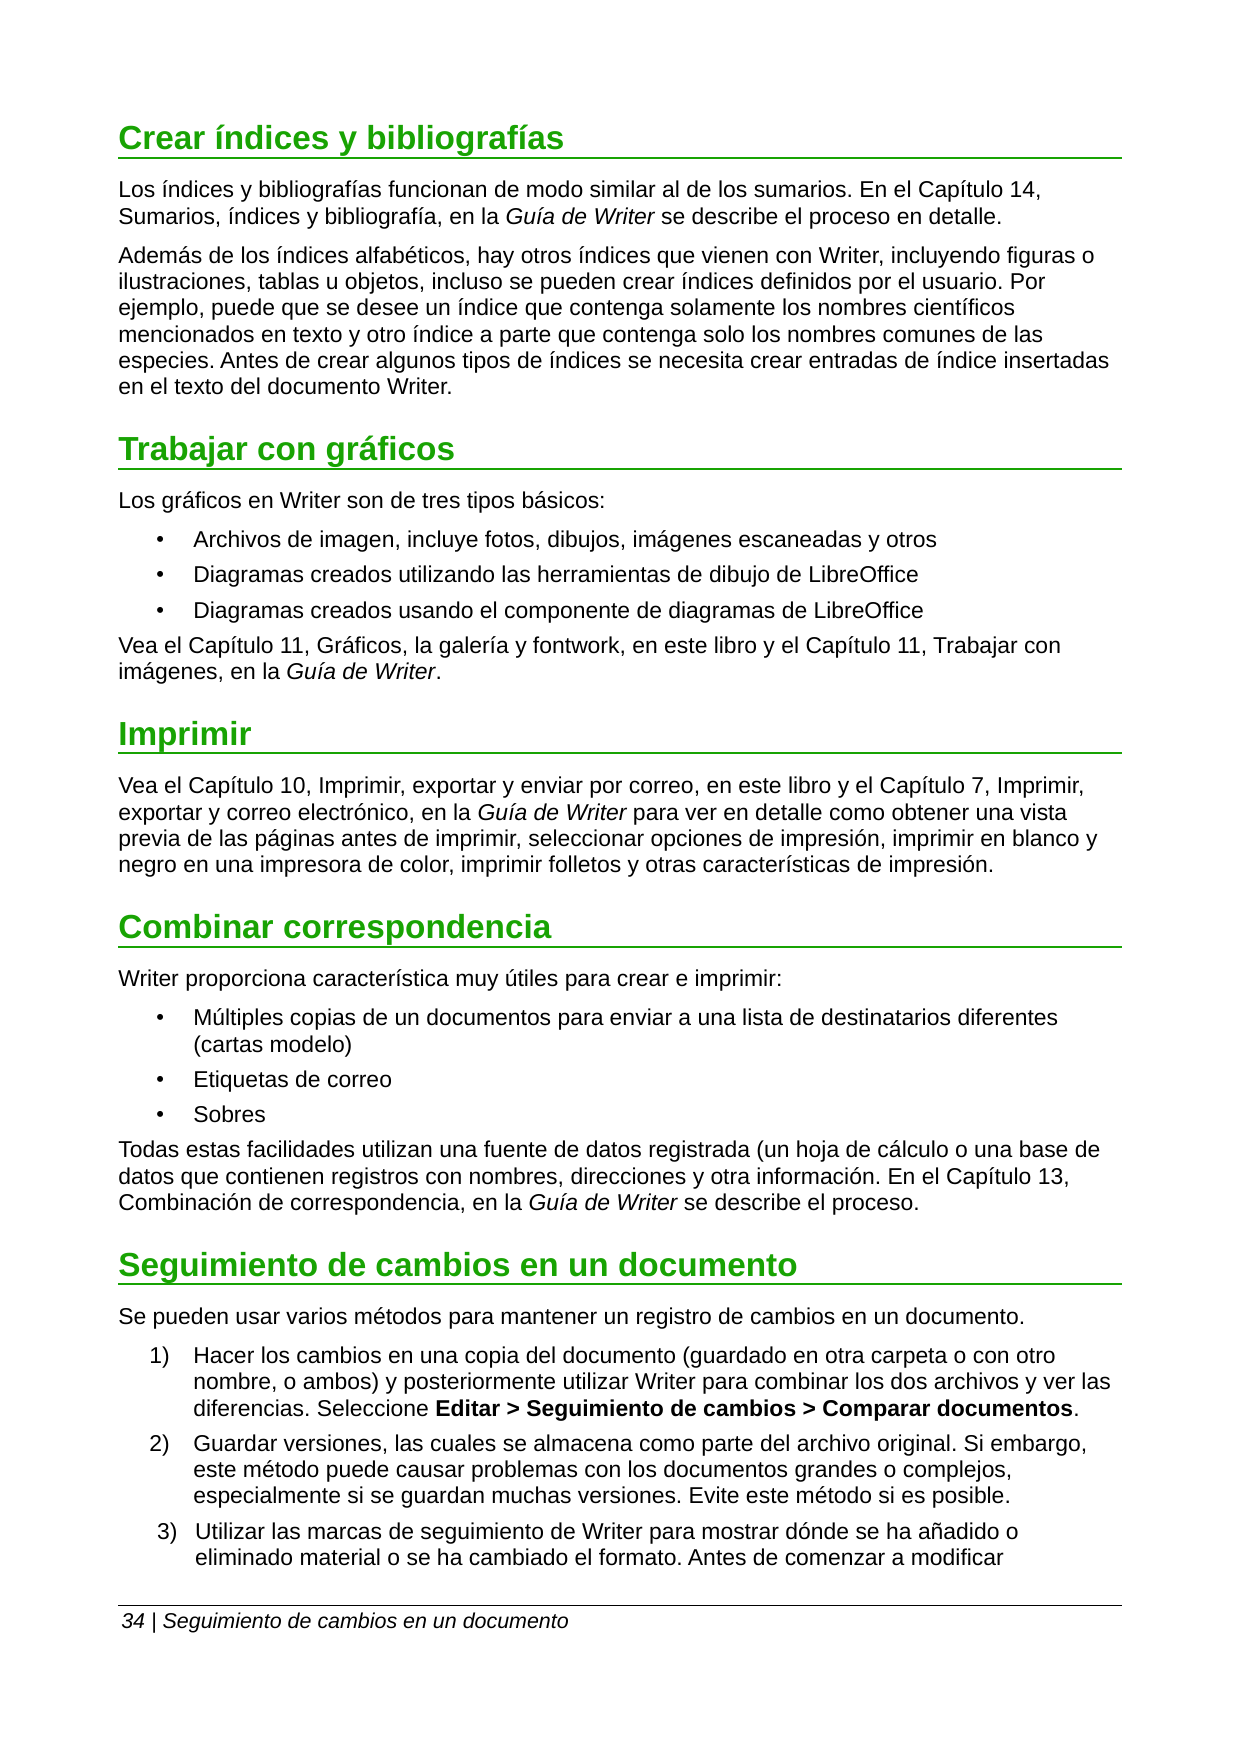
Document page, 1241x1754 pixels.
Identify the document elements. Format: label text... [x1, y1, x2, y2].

list Diagramas creados usando el componente de diagramas de LibreOffice [156, 597, 1122, 623]
list Utilizar las marcas de seguimiento de Writer para mostrar dónde se ha añadido o eliminado material o se ha cambiado el formato. Antes de comenzar a modificar [177, 1518, 1122, 1570]
text Vea el Capítulo 11, Gráficos, la galería y fontwork, en este libro y el Capítulo 11, Trabajar con imágenes, en la Guía de Writer. [118, 632, 1122, 684]
list Archivos de imagen, incluye fotos, dibujos, imágenes escaneadas y otros [156, 526, 1122, 553]
list Múltiples copias de un documentos para enviar a una lista de destinatarios diferentes (cartas modelo) [156, 1004, 1122, 1057]
text Vea el Capítulo 10, Imprimir, exportar y enviar por correo, en este libro y el Capítulo 7, Imprimir, exportar y correo electrónico, en la Guía de Writer para ver en detalle como obtener una vista previa de las páginas antes de imprimir, seleccionar opciones de impresión, imprimir en blanco y negro en una impresora de color, imprimir folletos y otras características de impresión. [118, 772, 1122, 878]
text Todas estas facilidades utilizan una fuente de datos registrada (un hoja de cálculo o una base de datos que contienen registros con nombres, direcciones y otra información. En el Capítulo 13, Combinación de correspondencia, en la Guía de Writer se describe el proceso. [118, 1136, 1122, 1215]
text Los gráficos en Writer son de tres tipos básicos: [118, 487, 1122, 514]
text Writer proporciona característica muy útiles para crear e imprimir: [118, 965, 1122, 992]
subtitle Seguimiento de cambios en un documento [118, 1245, 1122, 1283]
list Sobres [156, 1101, 1122, 1127]
subtitle Combinar correspondencia [118, 907, 1122, 946]
list Etiquetas de correo [156, 1066, 1122, 1092]
list Hacer los cambios en una copia del documento (guardado en otra carpeta o con otro nombre, o ambos) y posteriormente utilizar Writer para combinar los dos archivos y ver las diferencias. Seleccione Editar > Seguimiento de cambios > Comparar documentos. [169, 1342, 1122, 1421]
subtitle Trabajar con gráficos [118, 429, 1122, 468]
text Los índices y bibliografías funcionan de modo similar al de los sumarios. En el Capítulo 14, Sumarios, índices y bibliografía, en la Guía de Writer se describe el proceso en detalle. [118, 176, 1122, 229]
text Se pueden usar varios métodos para mantener un registro de cambios en un documento. [118, 1303, 1122, 1329]
subtitle Imprimir [118, 714, 1122, 752]
list Guardar versiones, las cuales se almacena como parte del archivo original. Si embargo, este método puede causar problemas con los documentos grandes o complejos, especialmente si se guardan muchas versiones. Evite este método si es posible. [169, 1430, 1122, 1509]
list Diagramas creados utilizando las herramientas de dibujo de LibreOffice [156, 561, 1122, 588]
text Además de los índices alfabéticos, hay otros índices que vienen con Writer, incluyendo figuras o ilustraciones, tablas u objetos, incluso se pueden crear índices definidos por el usuario. Por ejemplo, puede que se desee un índice que contenga solamente los nombres científicos mencionados en texto y otro índice a parte que contenga solo los nombres comunes de las especies. Antes de crear algunos tipos de índices se necesita crear entradas de índice insertadas en el texto del documento Writer. [118, 242, 1122, 400]
subtitle Crear índices y bibliografías [118, 118, 1122, 157]
